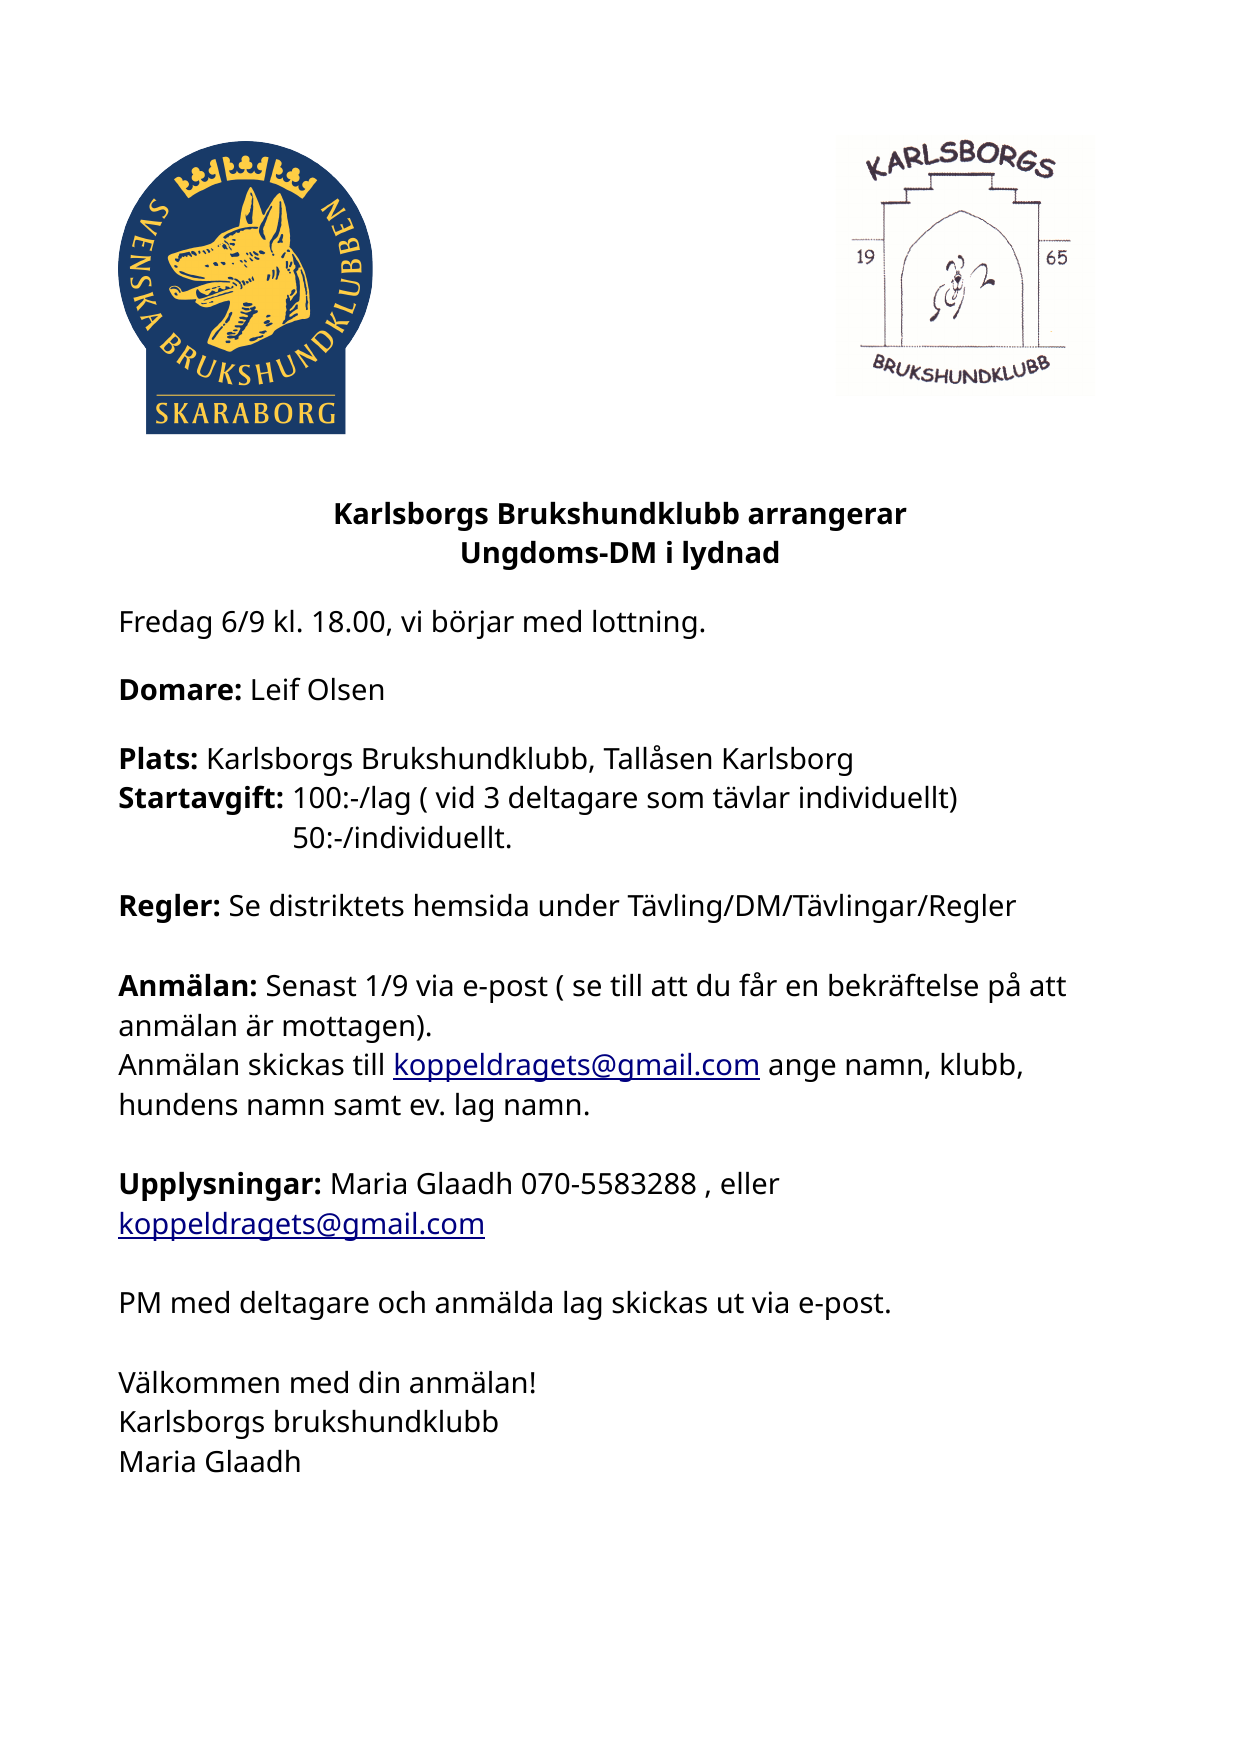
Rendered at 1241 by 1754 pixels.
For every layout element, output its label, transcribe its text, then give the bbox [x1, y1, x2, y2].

text Anmälan skickas till koppeldragets@gmail.com ange namn, klubb, hundens namn samt ev. lag namn. [118, 1044, 1122, 1124]
text Välkommen med din anmälan! [118, 1362, 1122, 1402]
text Fredag 6/9 kl. 18.00, vi börjar med lottning. [118, 601, 1122, 641]
text 50:-/individuellt. [118, 817, 1122, 857]
text Upplysningar: Maria Glaadh 070-5583288 , eller koppeldragets@gmail.com [118, 1163, 1122, 1243]
text Domare: Leif Olsen [118, 669, 1122, 709]
text Ungdoms-DM i lydnad [118, 533, 1122, 572]
text Plats: Karlsborgs Brukshundklubb, Tallåsen Karlsborg [118, 738, 1122, 778]
text Karlsborgs brukshundklubb [118, 1402, 1122, 1441]
text Startavgift: 100:-/lag ( vid 3 deltagare som tävlar individuellt) [118, 778, 1122, 817]
text PM med deltagare och anmälda lag skickas ut via e-post. [118, 1283, 1122, 1322]
text Anmälan: Senast 1/9 via e-post ( se till att du får en bekräftelse på att anmälan är mottagen). [118, 965, 1122, 1044]
text Maria Glaadh [118, 1441, 1122, 1481]
text Karlsborgs Brukshundklubb arrangerar [118, 493, 1122, 533]
text Regler: Se distriktets hemsida under Tävling/DM/Tävlingar/Regler [118, 886, 1122, 925]
